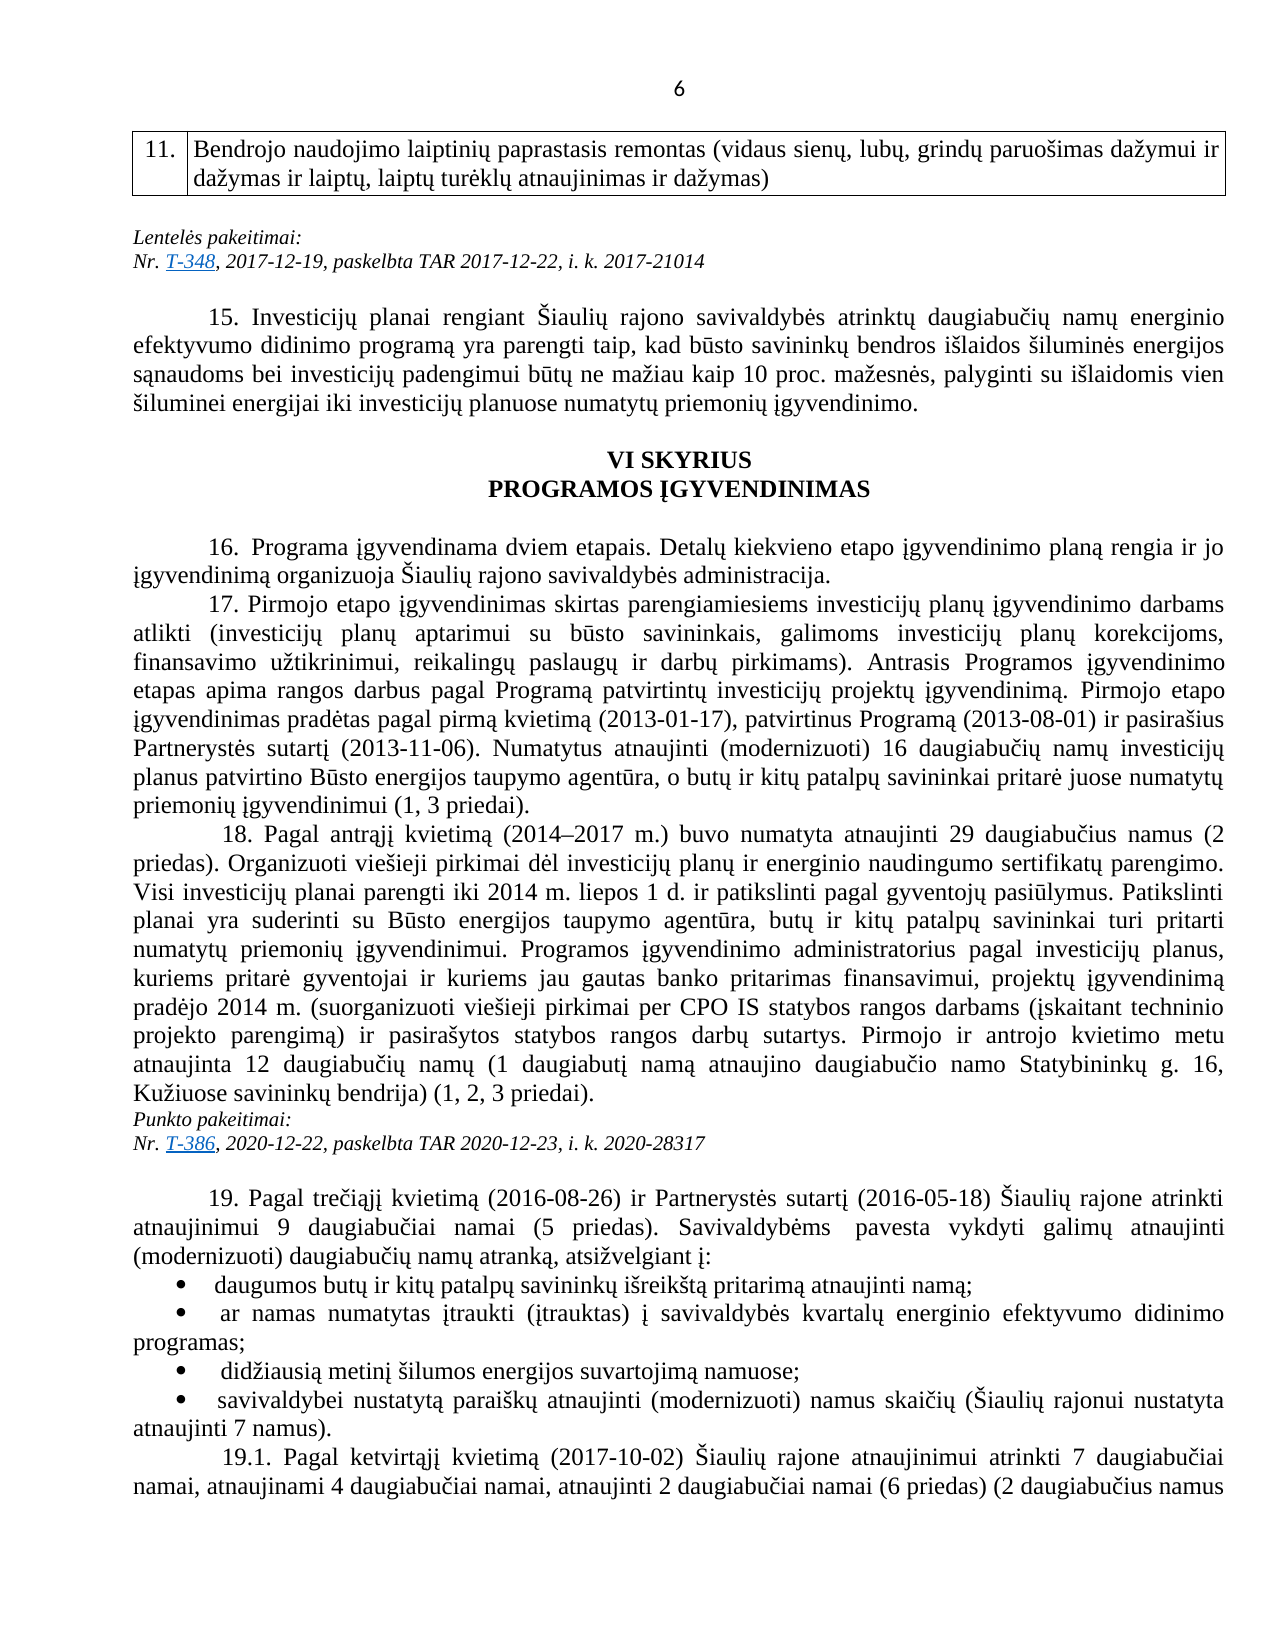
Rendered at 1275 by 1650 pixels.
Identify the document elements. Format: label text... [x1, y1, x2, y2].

text 18. Pagal antrąjį kvietimą (2014–2017 m.) buvo numatyta atnaujinti 29 daugiabučius namus (2 priedas). Organizuoti viešieji pirkimai dėl investicijų planų ir energinio naudingumo sertifikatų parengimo. Visi investicijų planai parengti iki 2014 m. liepos 1 d. ir patikslinti pagal gyventojų pasiūlymus. Patikslinti planai yra suderinti su Būsto energijos taupymo agentūra, butų ir kitų patalpų savininkai turi pritarti numatytų priemonių įgyvendinimui. Programos įgyvendinimo administratorius pagal investicijų planus, kuriems pritarė gyventojai ir kuriems jau gautas banko pritarimas finansavimui, projektų įgyvendinimą pradėjo 2014 m. (suorganizuoti viešieji pirkimai per CPO IS statybos rangos darbams (įskaitant techninio projekto parengimą) ir pasirašytos statybos rangos darbų sutartys. Pirmojo ir antrojo kvietimo metu atnaujinta 12 daugiabučių namų (1 daugiabutį namą atnaujino daugiabučio namo Statybininkų g. 16, Kužiuose savininkų bendrija) (1, 2, 3 priedai). [133, 819, 1225, 1107]
text Lentelės pakeitimai: [133, 225, 1225, 249]
text PROGRAMOS ĮGYVENDINIMAS [133, 474, 1225, 503]
text Punkto pakeitimai: [133, 1107, 1225, 1131]
text  daugumos butų ir kitų patalpų savininkų išreikštą pritarimą atnaujinti namą; [177, 1270, 1225, 1298]
text 15. Investicijų planai rengiant Šiaulių rajono savivaldybės atrinktų daugiabučių namų energinio efektyvumo didinimo programą yra parengti taip, kad būsto savininkų bendros išlaidos šiluminės energijos sąnaudoms bei investicijų padengimui būtų ne mažiau kaip 10 proc. mažesnės, palyginti su išlaidomis vien šiluminei energijai iki investicijų planuose numatytų priemonių įgyvendinimo. [133, 302, 1225, 417]
text 16. Programa įgyvendinama dviem etapais. Detalų kiekvieno etapo įgyvendinimo planą rengia ir jo įgyvendinimą organizuoja Šiaulių rajono savivaldybės administracija. [133, 532, 1225, 589]
text Nr. T-386, 2020-12-22, paskelbta TAR 2020-12-23, i. k. 2020-28317 [133, 1131, 1225, 1155]
text  savivaldybei nustatytą paraiškų atnaujinti (modernizuoti) namus skaičių (Šiaulių rajonui nustatyta atnaujinti 7 namus). [133, 1385, 1225, 1442]
text 17. Pirmojo etapo įgyvendinimas skirtas parengiamiesiems investicijų planų įgyvendinimo darbams atlikti (investicijų planų aptarimui su būsto savininkais, galimoms investicijų planų korekcijoms, finansavimo užtikrinimui, reikalingų paslaugų ir darbų pirkimams). Antrasis Programos įgyvendinimo etapas apima rangos darbus pagal Programą patvirtintų investicijų projektų įgyvendinimą. Pirmojo etapo įgyvendinimas pradėtas pagal pirmą kvietimą (2013-01-17), patvirtinus Programą (2013-08-01) ir pasirašius Partnerystės sutartį (2013-11-06). Numatytus atnaujinti (modernizuoti) 16 daugiabučių namų investicijų planus patvirtino Būsto energijos taupymo agentūra, o butų ir kitų patalpų savininkai pritarė juose numatytų priemonių įgyvendinimui (1, 3 priedai). [133, 589, 1225, 819]
text 19.1. Pagal ketvirtąjį kvietimą (2017-10-02) Šiaulių rajone atnaujinimui atrinkti 7 daugiabučiai namai, atnaujinami 4 daugiabučiai namai, atnaujinti 2 daugiabučiai namai (6 priedas) (2 daugiabučius namus [133, 1442, 1225, 1500]
text  ar namas numatytas įtraukti (įtrauktas) į savivaldybės kvartalų energinio efektyvumo didinimo programas; [133, 1298, 1225, 1356]
text 19. Pagal trečiąjį kvietimą (2016-08-26) ir Partnerystės sutartį (2016-05-18) Šiaulių rajone atrinkti atnaujinimui 9 daugiabučiai namai (5 priedas). Savivaldybėms pavesta vykdyti galimų atnaujinti (modernizuoti) daugiabučių namų atranką, atsižvelgiant į: [133, 1183, 1225, 1270]
text Nr. T-348, 2017-12-19, paskelbta TAR 2017-12-22, i. k. 2017-21014 [133, 249, 1225, 273]
text VI SKYRIUS [133, 445, 1225, 474]
table_cell 11. [133, 132, 187, 195]
text  didžiausią metinį šilumos energijos suvartojimą namuose; [177, 1356, 1225, 1385]
table_cell Bendrojo naudojimo laiptinių paprastasis remontas (vidaus sienų, lubų, grindų paruošimas dažymui ir dažymas ir laiptų, laiptų turėklų atnaujinimas ir dažymas) [188, 132, 1225, 195]
